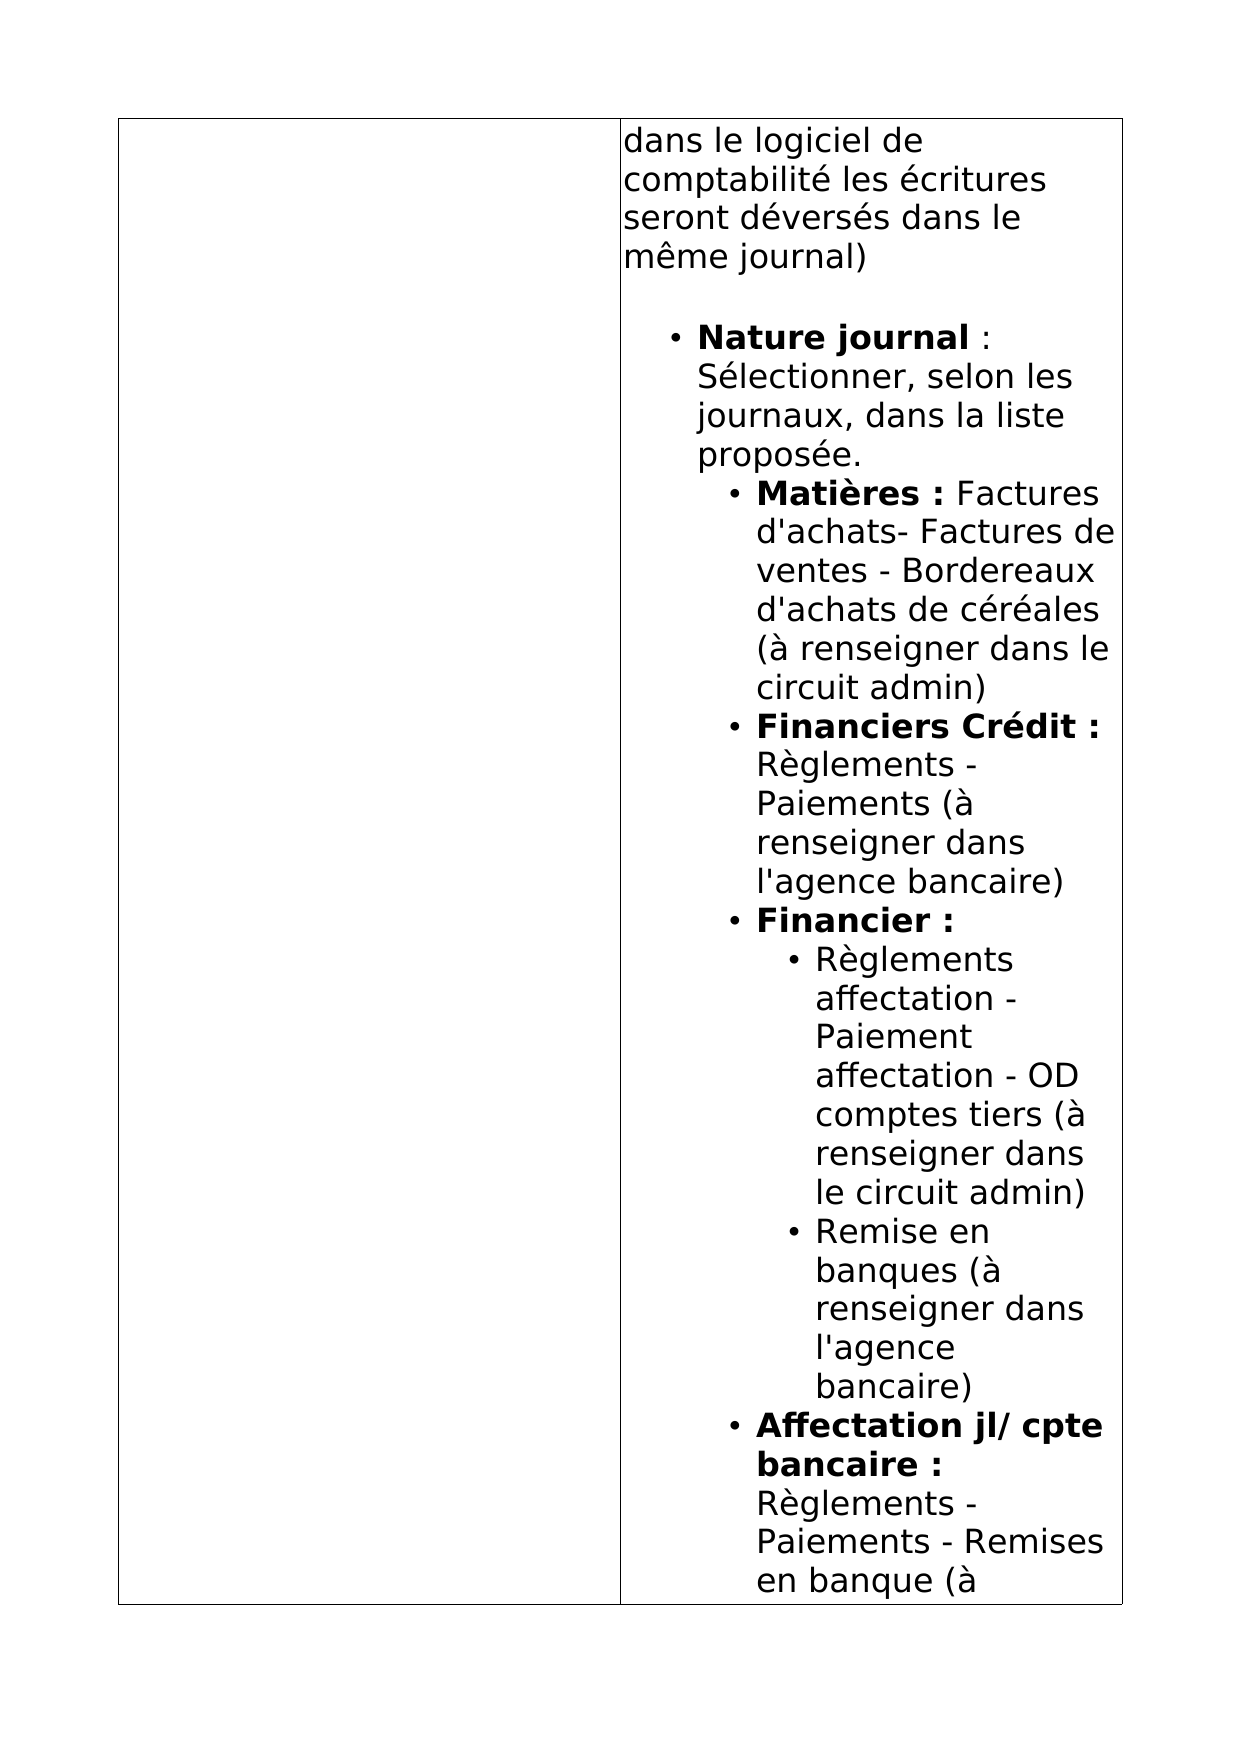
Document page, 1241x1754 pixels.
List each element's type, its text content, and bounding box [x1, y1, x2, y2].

table_header [119, 119, 620, 1604]
table_header dans le logiciel de comptabilité les écritures seront déversés dans le même journal) Nature journal : Sélectionner, selon les journaux, dans la liste proposée. Matières : Factures d'achats- Factures de ventes - Bordereaux d'achats de céréales (à renseigner dans le circuit admin) Financiers Crédit : Règlements - Paiements (à renseigner dans l'agence bancaire) Financier : Règlements affectation - Paiement affectation - OD comptes tiers (à renseigner dans le circuit admin) Remise en banques (à renseigner dans l'agence bancaire) Affectation jl/ cpte bancaire : Règlements - Paiements - Remises en banque (à [621, 119, 1122, 1604]
